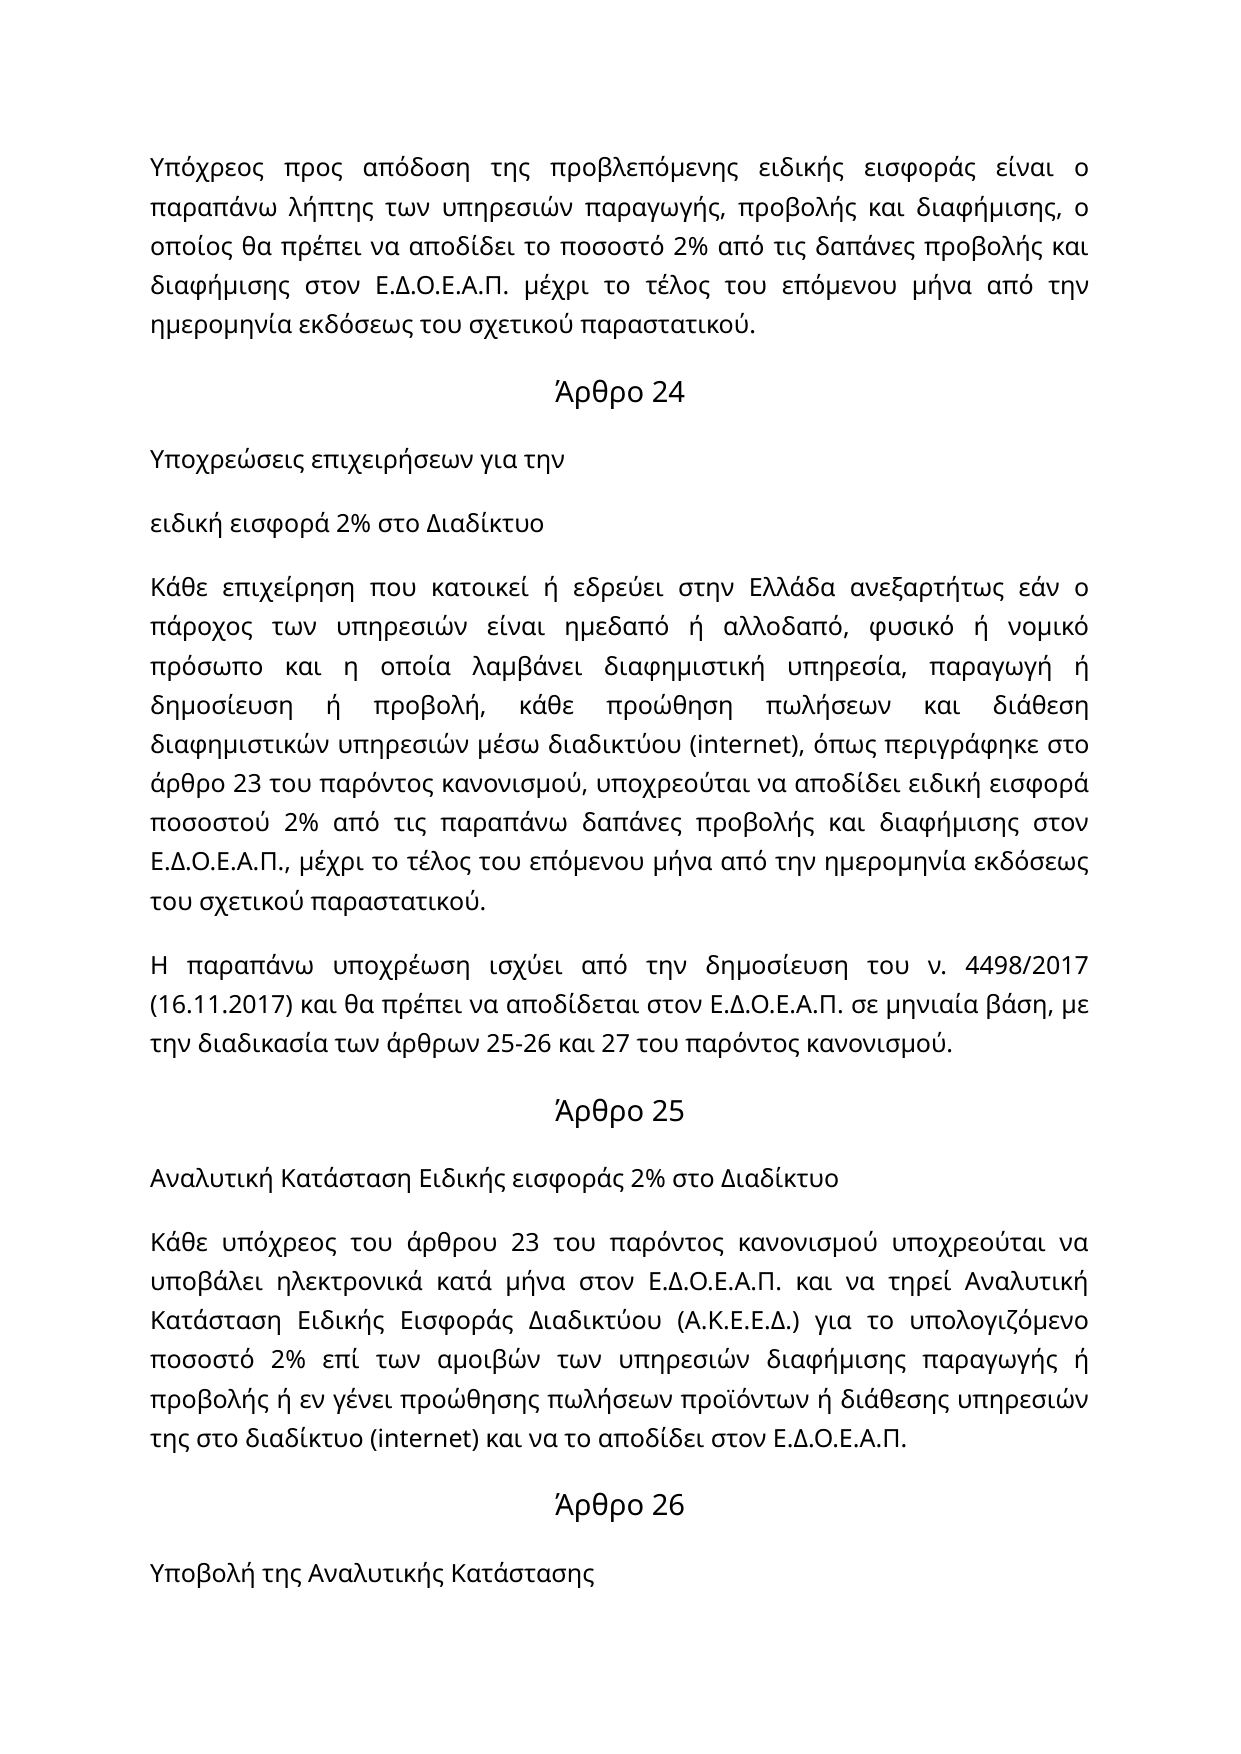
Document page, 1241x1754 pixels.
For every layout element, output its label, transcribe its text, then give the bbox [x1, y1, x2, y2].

text ειδική εισφορά 2% στο Διαδίκτυο [150, 506, 1090, 540]
text Υποβολή της Αναλυτικής Κατάστασης [150, 1555, 1090, 1589]
text Η παραπάνω υποχρέωση ισχύει από την δημοσίευση του ν. 4498/2017 (16.11.2017) και θα πρέπει να αποδίδεται στον Ε.Δ.Ο.Ε.Α.Π. σε μηνιαία βάση, με την διαδικασία των άρθρων 25-26 και 27 του παρόντος κανονισμού. [150, 947, 1090, 1060]
text Κάθε επιχείρηση που κατοικεί ή εδρεύει στην Ελλάδα ανεξαρτήτως εάν ο πάροχος των υπηρεσιών είναι ημεδαπό ή αλλοδαπό, φυσικό ή νομικό πρόσωπο και η οποία λαμβάνει διαφημιστική υπηρεσία, παραγωγή ή δημοσίευση ή προβολή, κάθε προώθηση πωλήσεων και διάθεση διαφημιστικών υπηρεσιών μέσω διαδικτύου (internet), όπως περιγράφηκε στο άρθρο 23 του παρόντος κανονισμού, υποχρεούται να αποδίδει ειδική εισφορά ποσοστού 2% από τις παραπάνω δαπάνες προβολής και διαφήμισης στον Ε.Δ.Ο.Ε.Α.Π., μέχρι το τέλος του επόμενου μήνα από την ημερομηνία εκδόσεως του σχετικού παραστατικού. [150, 570, 1090, 917]
text Υποχρεώσεις επιχειρήσεων για την [150, 441, 1090, 476]
text Υπόχρεος προς απόδοση της προβλεπόμενης ειδικής εισφοράς είναι ο παραπάνω λήπτης των υπηρεσιών παραγωγής, προβολής και διαφήμισης, ο οποίος θα πρέπει να αποδίδει το ποσοστό 2% από τις δαπάνες προβολής και διαφήμισης στον Ε.Δ.Ο.Ε.Α.Π. μέχρι το τέλος του επόμενου μήνα από την ημερομηνία εκδόσεως του σχετικού παραστατικού. [150, 150, 1090, 341]
subtitle Άρθρο 25 [150, 1090, 1090, 1129]
text Κάθε υπόχρεος του άρθρου 23 του παρόντος κανονισμού υποχρεούται να υποβάλει ηλεκτρονικά κατά μήνα στον Ε.Δ.Ο.Ε.Α.Π. και να τηρεί Αναλυτική Κατάσταση Ειδικής Εισφοράς Διαδικτύου (Α.Κ.Ε.Ε.Δ.) για το υπολογιζόμενο ποσοστό 2% επί των αμοιβών των υπηρεσιών διαφήμισης παραγωγής ή προβολής ή εν γένει προώθησης πωλήσεων προϊόντων ή διάθεσης υπηρεσιών της στο διαδίκτυο (internet) και να το αποδίδει στον Ε.Δ.Ο.Ε.Α.Π. [150, 1224, 1090, 1454]
subtitle Άρθρο 26 [150, 1484, 1090, 1524]
subtitle Άρθρο 24 [150, 371, 1090, 411]
text Αναλυτική Κατάσταση Ειδικής εισφοράς 2% στο Διαδίκτυο [150, 1160, 1090, 1194]
